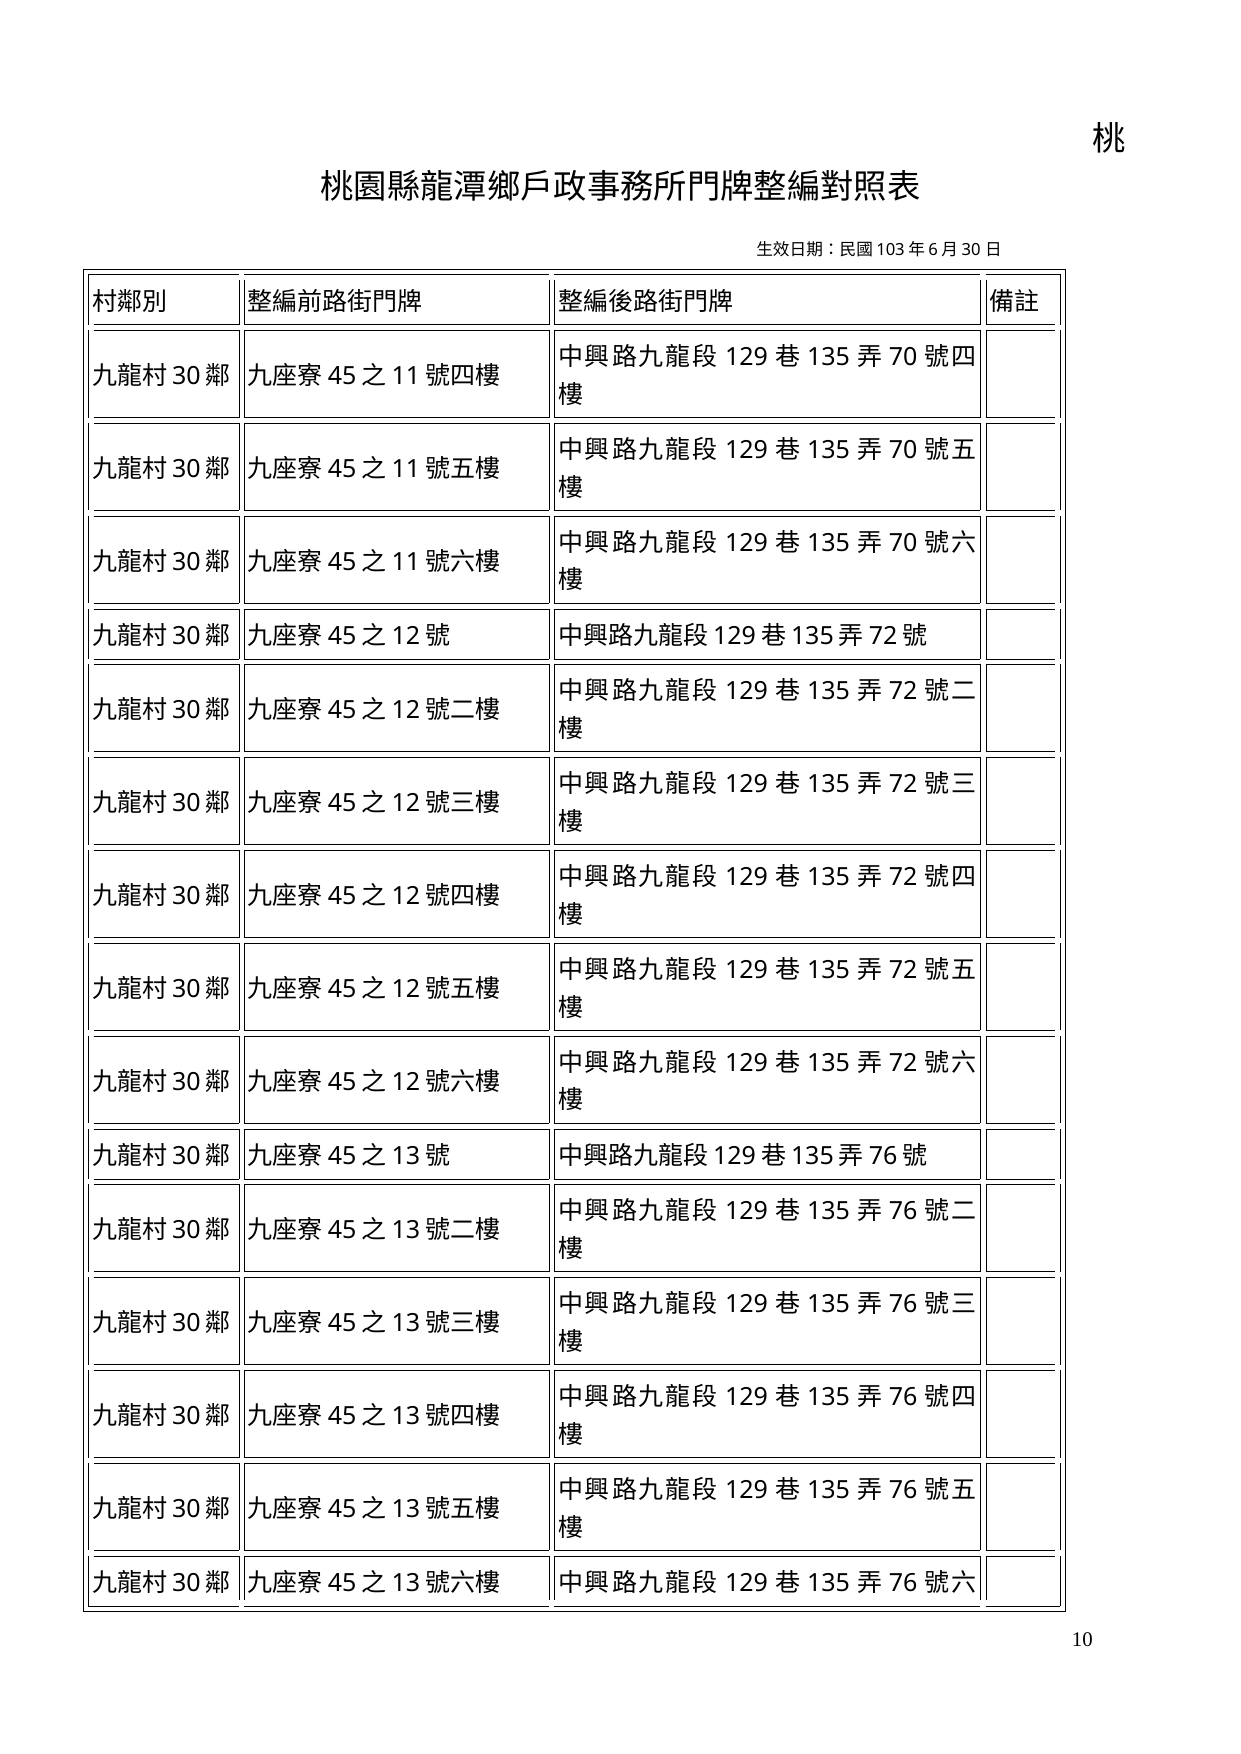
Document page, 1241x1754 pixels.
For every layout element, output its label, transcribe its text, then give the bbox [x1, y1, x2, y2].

table_cell 中興路九龍段129巷135弄70號六樓 [552, 510, 983, 603]
table_cell 九座寮45之13號二樓 [241, 1179, 552, 1271]
table_cell 中興路九龍段129巷135弄70號四樓 [552, 324, 983, 417]
table_cell 九座寮45之12號四樓 [241, 844, 552, 937]
table_cell [983, 417, 1063, 510]
table_cell 中興路九龍段129巷135弄70號五樓 [552, 417, 983, 510]
table_cell 九座寮45之13號六樓 [241, 1550, 552, 1606]
table_cell 九座寮45之11號五樓 [241, 417, 552, 510]
table_cell 九座寮45之13號 [241, 1123, 552, 1178]
table_cell 中興路九龍段129巷135弄72號六樓 [552, 1030, 983, 1123]
table_cell 九龍村30鄰 [86, 1123, 241, 1178]
table_cell 九龍村30鄰 [86, 324, 241, 417]
table_cell 九龍村30鄰 [86, 603, 241, 658]
table_cell [983, 603, 1063, 658]
table_cell [983, 1179, 1063, 1271]
table_cell 九龍村30鄰 [86, 751, 241, 844]
table_cell 九龍村30鄰 [86, 1030, 241, 1123]
table_cell 九龍村30鄰 [86, 659, 241, 751]
table_cell 九座寮45之12號三樓 [241, 751, 552, 844]
table_cell 九龍村30鄰 [86, 1364, 241, 1457]
table_cell 九座寮45之11號四樓 [241, 324, 552, 417]
table_cell 中興路九龍段129巷135弄76號二樓 [552, 1179, 983, 1271]
table_cell [983, 1550, 1063, 1606]
table_cell [983, 1030, 1063, 1123]
table_cell [983, 1123, 1063, 1178]
table_cell 九座寮45之12號二樓 [241, 659, 552, 751]
table_cell 九座寮45之12號五樓 [241, 937, 552, 1030]
table_cell 九龍村30鄰 [86, 1271, 241, 1364]
table_cell 九龍村30鄰 [86, 510, 241, 603]
table_header 整編前路街門牌 [241, 270, 552, 324]
table_cell 九座寮45之13號四樓 [241, 1364, 552, 1457]
table_header 村鄰別 [86, 270, 241, 324]
table_cell 中興路九龍段129巷135弄76號四樓 [552, 1364, 983, 1457]
table_cell 九座寮45之13號三樓 [241, 1271, 552, 1364]
table_cell 九龍村30鄰 [86, 937, 241, 1030]
table_cell 中興路九龍段129巷135弄72號五樓 [552, 937, 983, 1030]
table_cell [983, 1271, 1063, 1364]
table_cell [983, 1457, 1063, 1550]
table_cell [983, 1364, 1063, 1457]
table_cell [983, 844, 1063, 937]
table_cell 中興路九龍段129巷135弄76號三樓 [552, 1271, 983, 1364]
table_cell 中興路九龍段129巷135弄72號二樓 [552, 659, 983, 751]
table_cell [983, 510, 1063, 603]
table_cell [983, 751, 1063, 844]
table_header 備註 [983, 270, 1063, 324]
table_cell 中興路九龍段129巷135弄76號 [552, 1123, 983, 1178]
table_cell 中興路九龍段129巷135弄76號六 [552, 1550, 983, 1606]
table_cell [983, 937, 1063, 1030]
table_cell 中興路九龍段129巷135弄72號四樓 [552, 844, 983, 937]
table_cell 中興路九龍段129巷135弄72號三樓 [552, 751, 983, 844]
table_cell 九座寮45之13號五樓 [241, 1457, 552, 1550]
table_cell 九龍村30鄰 [86, 1457, 241, 1550]
table_cell 九龍村30鄰 [86, 417, 241, 510]
table_cell [983, 659, 1063, 751]
table_cell 九龍村30鄰 [86, 844, 241, 937]
table_cell 九座寮45之12號 [241, 603, 552, 658]
table_cell 九座寮45之11號六樓 [241, 510, 552, 603]
table_cell 中興路九龍段129巷135弄72號 [552, 603, 983, 658]
table_header 整編後路街門牌 [552, 270, 983, 324]
table_cell [983, 324, 1063, 417]
table_cell 九龍村30鄰 [86, 1179, 241, 1271]
table_cell 九座寮45之12號六樓 [241, 1030, 552, 1123]
table_cell 九龍村30鄰 [86, 1550, 241, 1606]
table_cell 中興路九龍段129巷135弄76號五樓 [552, 1457, 983, 1550]
